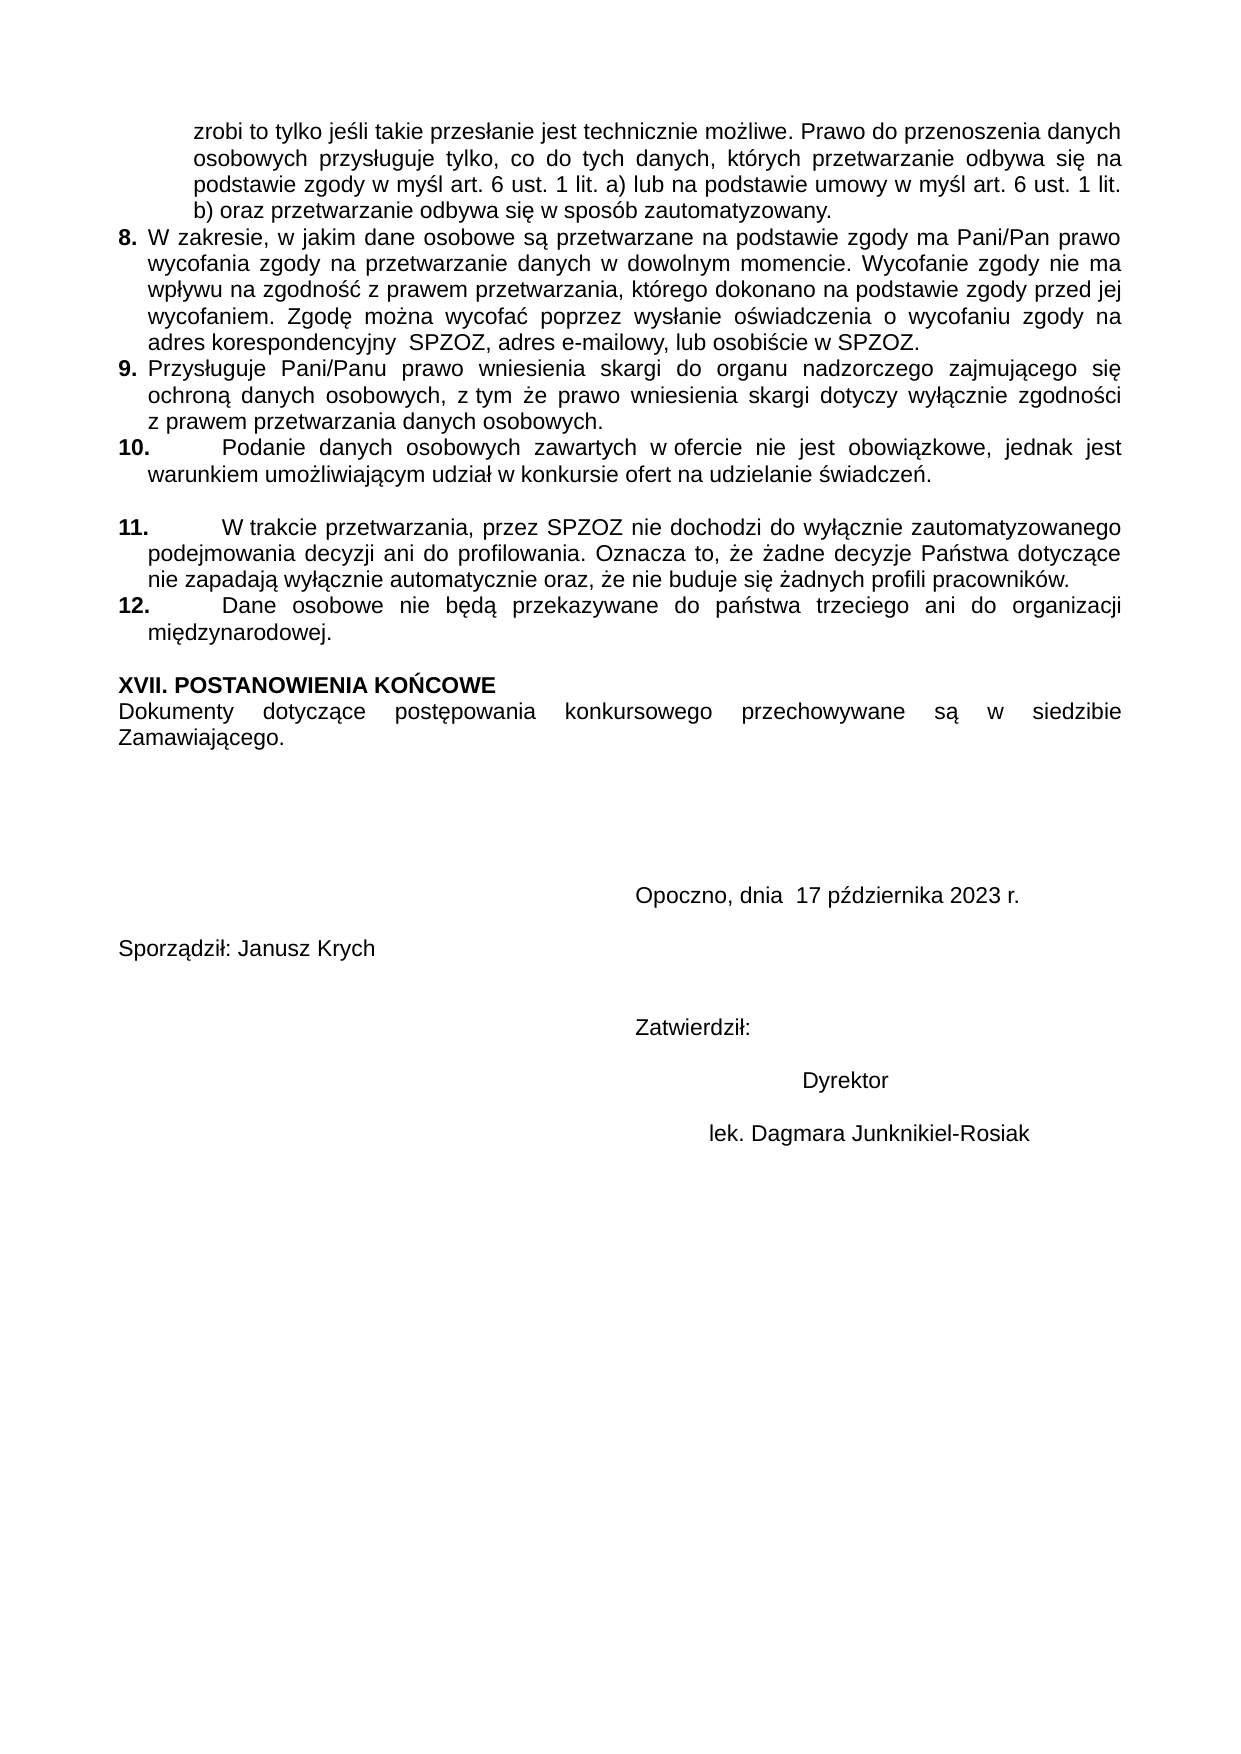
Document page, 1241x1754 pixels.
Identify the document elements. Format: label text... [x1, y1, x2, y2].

text XVII. POSTANOWIENIA KOŃCOWE [118, 672, 1122, 698]
text Zatwierdził: [118, 1014, 1122, 1041]
text lek. Dagmara Junknikiel-Rosiak [118, 1119, 1122, 1146]
text Sporządził: Janusz Krych [118, 935, 1122, 961]
list W trakcie przetwarzania, przez SPZOZ nie dochodzi do wyłącznie zautomatyzowanego podejmowania decyzji ani do profilowania. Oznacza to, że żadne decyzje Państwa dotyczące nie zapadają wyłącznie automatycznie oraz, że nie buduje się żadnych profili pracowników. [118, 513, 1122, 592]
list Przysługuje Pani/Panu prawo wniesienia skargi do organu nadzorczego zajmującego się ochroną danych osobowych, z tym że prawo wniesienia skargi dotyczy wyłącznie zgodności z prawem przetwarzania danych osobowych. [118, 355, 1122, 434]
text Dokumenty dotyczące postępowania konkursowego przechowywane są w siedzibie Zamawiającego. [118, 698, 1122, 751]
list W zakresie, w jakim dane osobowe są przetwarzane na podstawie zgody ma Pani/Pan prawo wycofania zgody na przetwarzanie danych w dowolnym momencie. Wycofanie zgody nie ma wpływu na zgodność z prawem przetwarzania, którego dokonano na podstawie zgody przed jej wycofaniem. Zgodę można wycofać poprzez wysłanie oświadczenia o wycofaniu zgody na adres korespondencyjny SPZOZ, adres e-mailowy, lub osobiście w SPZOZ. [118, 223, 1122, 355]
list Podanie danych osobowych zawartych w ofercie nie jest obowiązkowe, jednak jest warunkiem umożliwiającym udział w konkursie ofert na udzielanie świadczeń. [118, 434, 1122, 487]
text Dyrektor [118, 1067, 1122, 1093]
text Opoczno, dnia 17 pździernika 2023 r. [118, 882, 1122, 909]
list Dane osobowe nie będą przekazywane do państwa trzeciego ani do organizacji międzynarodowej. [118, 592, 1122, 645]
list zrobi to tylko jeśli takie przesłanie jest technicznie możliwe. Prawo do przenoszenia danych osobowych przysługuje tylko, co do tych danych, których przetwarzanie odbywa się na podstawie zgody w myśl art. 6 ust. 1 lit. a) lub na podstawie umowy w myśl art. 6 ust. 1 lit. b) oraz przetwarzanie odbywa się w sposób zautomatyzowany. [156, 118, 1122, 223]
